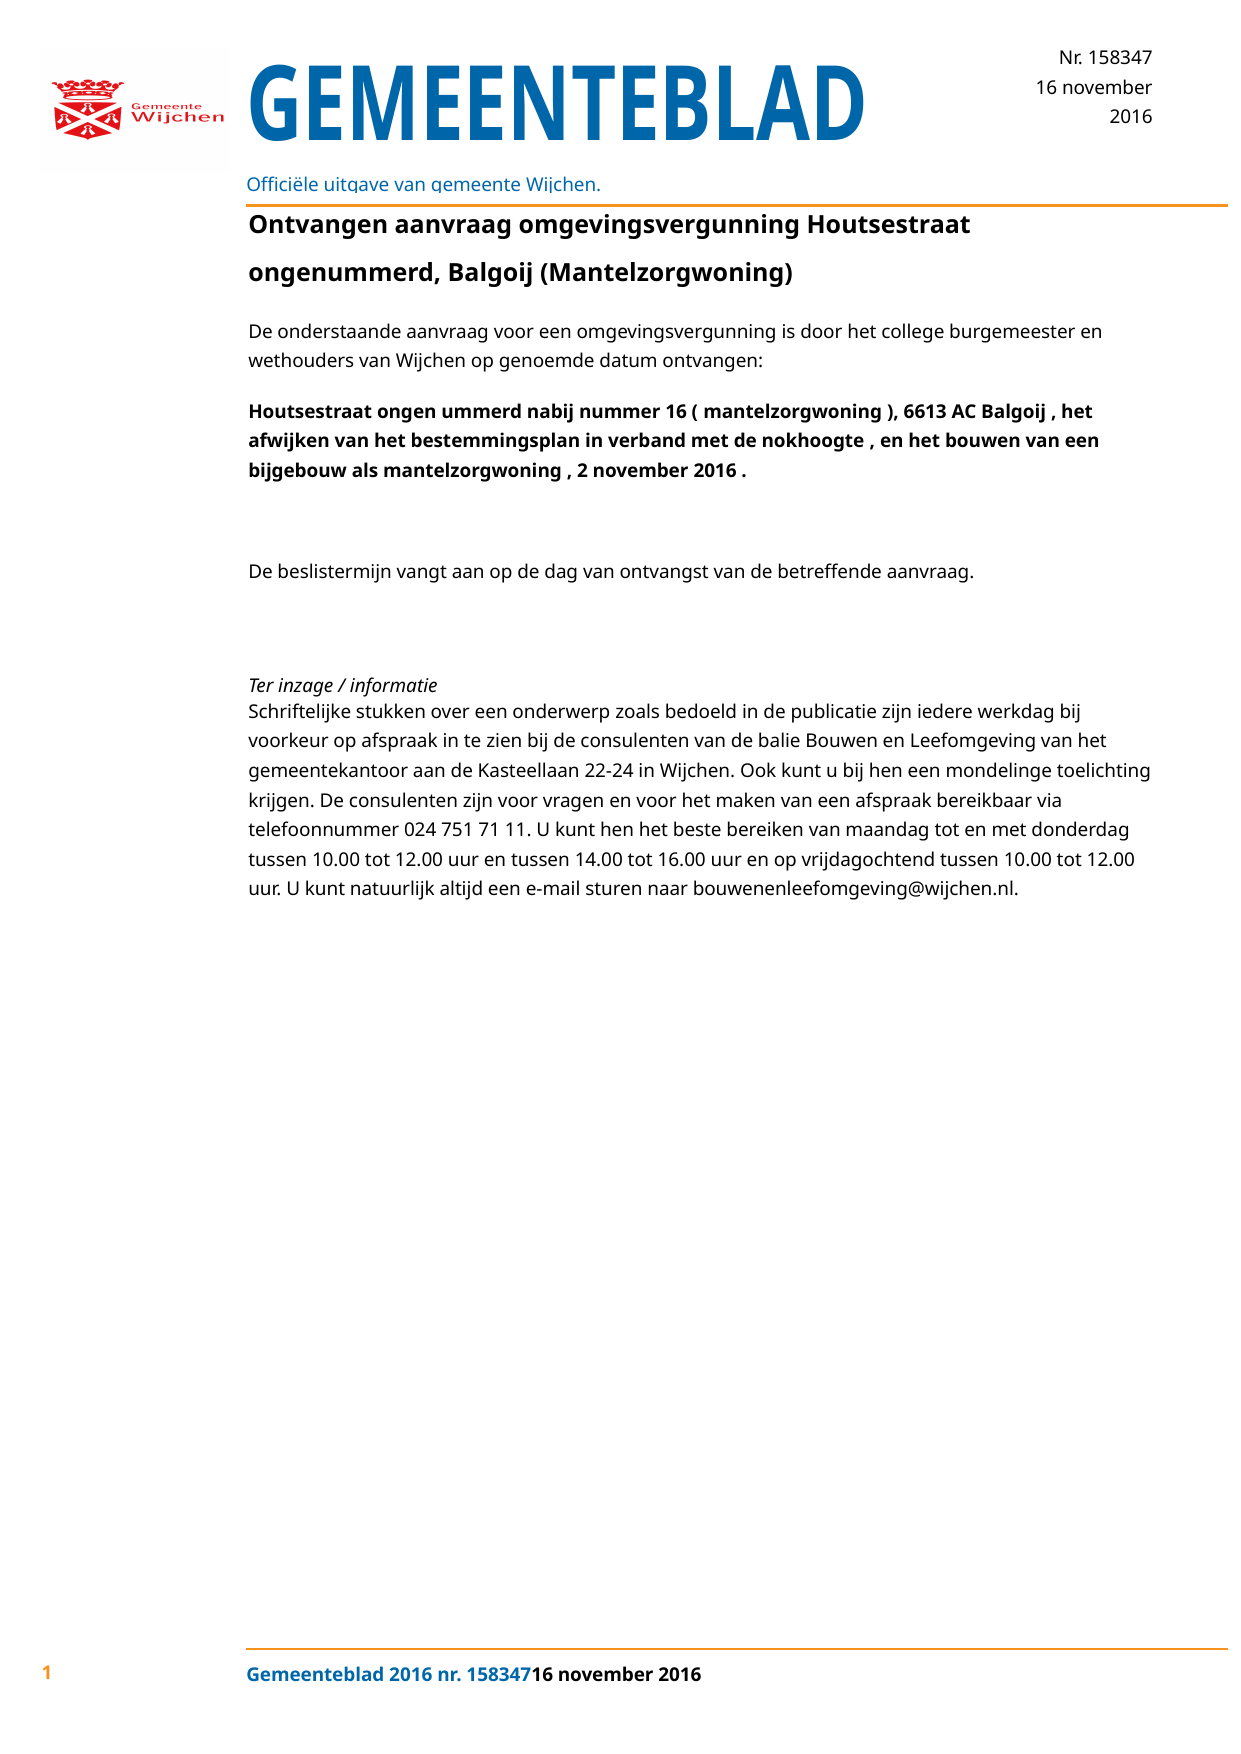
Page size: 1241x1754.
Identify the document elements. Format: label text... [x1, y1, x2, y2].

text De beslistermijn vangt aan op de dag van ontvangst van de betreffende aanvraag. [248, 558, 1152, 584]
picture [41, 47, 231, 172]
text De onderstaande aanvraag voor een omgevingsvergunning is door het college burgemeester en wethouders van Wijchen op genoemde datum ontvangen: [248, 318, 1152, 373]
text Ontvangen aanvraag omgevingsvergunning Houtsestraat ongenummerd, Balgoij (Mantelzorgwoning) [248, 207, 1152, 288]
text Houtsestraat ongen ummerd nabij nummer 16 ( mantelzorgwoning ), 6613 AC Balgoij , het afwijken van het bestemmingsplan in verband met de nokhoogte , en het bouwen van een bijgebouw als mantelzorgwoning , 2 november 2016 . [248, 398, 1152, 483]
text Ter inzage / informatie [248, 672, 1152, 698]
text Schriftelijke stukken over een onderwerp zoals bedoeld in de publicatie zijn iedere werkdag bij voorkeur op afspraak in te zien bij de consulenten van de balie Bouwen en Leefomgeving van het gemeentekantoor aan de Kasteellaan 22-24 in Wijchen. Ook kunt u bij hen een mondelinge toelichting krijgen. De consulenten zijn voor vragen en voor het maken van een afspraak bereikbaar via telefoonnummer 024 751 71 11. U kunt hen het beste bereiken van maandag tot en met donderdag tussen 10.00 tot 12.00 uur en tussen 14.00 tot 16.00 uur en op vrijdagochtend tussen 10.00 tot 12.00 uur. U kunt natuurlijk altijd een e-mail sturen naar bouwenenleefomgeving@wijchen.nl. [248, 698, 1152, 901]
